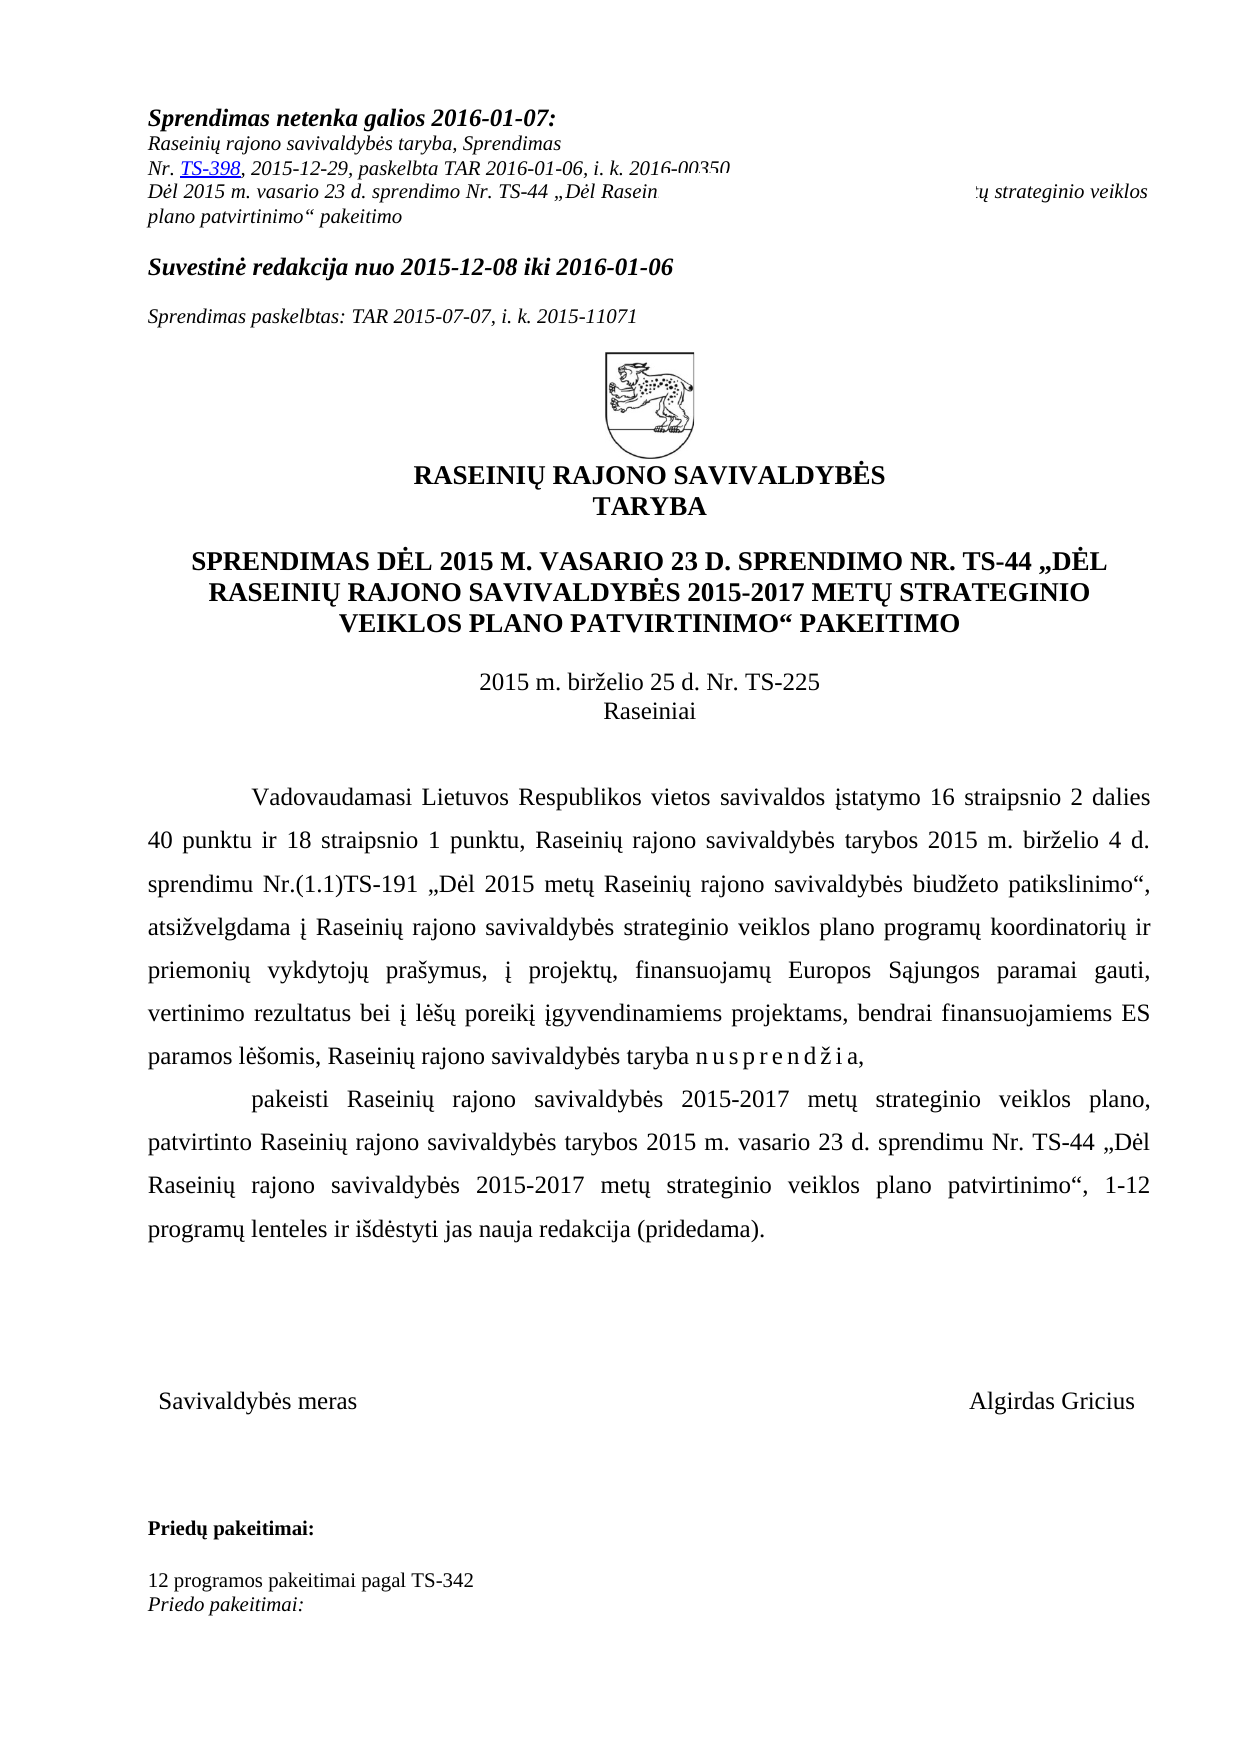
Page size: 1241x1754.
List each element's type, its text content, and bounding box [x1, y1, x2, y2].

text Dėl 2015 m. vasario 23 d. sprendimo Nr. TS-44 „Dėl Raseinių rajono savivaldybės 2015-2017 metų strateginio veiklos plano patvirtinimo“ pakeitimo [148, 179, 659, 228]
text Savivaldybės meras Algirdas Gricius [158, 1386, 1152, 1415]
text RASEINIŲ RAJONO SAVIVALDYBĖS [148, 459, 1152, 490]
text Priedo pakeitimai: [148, 1592, 1152, 1616]
text pakeisti Raseinių rajono savivaldybės 2015-2017 metų strateginio veiklos plano, patvirtinto Raseinių rajono savivaldybės tarybos 2015 m. vasario 23 d. sprendimu Nr. TS-44 „Dėl Raseinių rajono savivaldybės 2015-2017 metų strateginio veiklos plano patvirtinimo“, 1-12 programų lenteles ir išdėstyti jas nauja redakcija (pridedama). [148, 1084, 1152, 1242]
text 12 programos pakeitimai pagal TS-342 [148, 1568, 1152, 1592]
text TARYBA [148, 490, 1152, 521]
text Nr. TS-398, 2015-12-29, paskelbta TAR 2016-01-06, i. k. 2016-00350 [148, 155, 1152, 179]
text Raseinių rajono savivaldybės taryba, Sprendimas [148, 131, 1152, 155]
text Sprendimas paskelbtas: TAR 2015-07-07, i. k. 2015-11071 [148, 304, 1152, 328]
text Priedų pakeitimai: [148, 1516, 1152, 1539]
text SPRENDIMAS Dėl 2015 m. VASARIO 23 d. sprendimo nr. ts-44 „dėl raseinių rajono savivaldybės 2015-2017 metų strateginio veiklos plano patvirtinimo“ paKEITIMo [148, 545, 1152, 639]
text 2015 m. birželio 25 d. Nr. TS-225 [148, 667, 1152, 696]
text Dėl 2015 m. vasario 23 d. sprendimo Nr. TS-44 „Dėl Raseinių rajono savivaldybės 2015-2017 metų strateginio veiklos plano patvirtinimo“ pakeitimo [976, 179, 1152, 228]
text Raseiniai [148, 696, 1152, 725]
text Sprendimas netenka galios 2016-01-07: [148, 103, 1152, 131]
text Vadovaudamasi Lietuvos Respublikos vietos savivaldos įstatymo 16 straipsnio 2 dalies 40 punktu ir 18 straipsnio 1 punktu, Raseinių rajono savivaldybės tarybos 2015 m. birželio 4 d. sprendimu Nr.(1.1)TS-191 „Dėl 2015 metų Raseinių rajono savivaldybės biudžeto patikslinimo“, atsižvelgdama į Raseinių rajono savivaldybės strateginio veiklos plano programų koordinatorių ir priemonių vykdytojų prašymus, į projektų, finansuojamų Europos Sąjungos paramai gauti, vertinimo rezultatus bei į lėšų poreikį įgyvendinamiems projektams, bendrai finansuojamiems ES paramos lėšomis, Raseinių rajono savivaldybės taryba nusprendžia, [148, 782, 1152, 1070]
text Suvestinė redakcija nuo 2015-12-08 iki 2016-01-06 [148, 252, 1152, 280]
